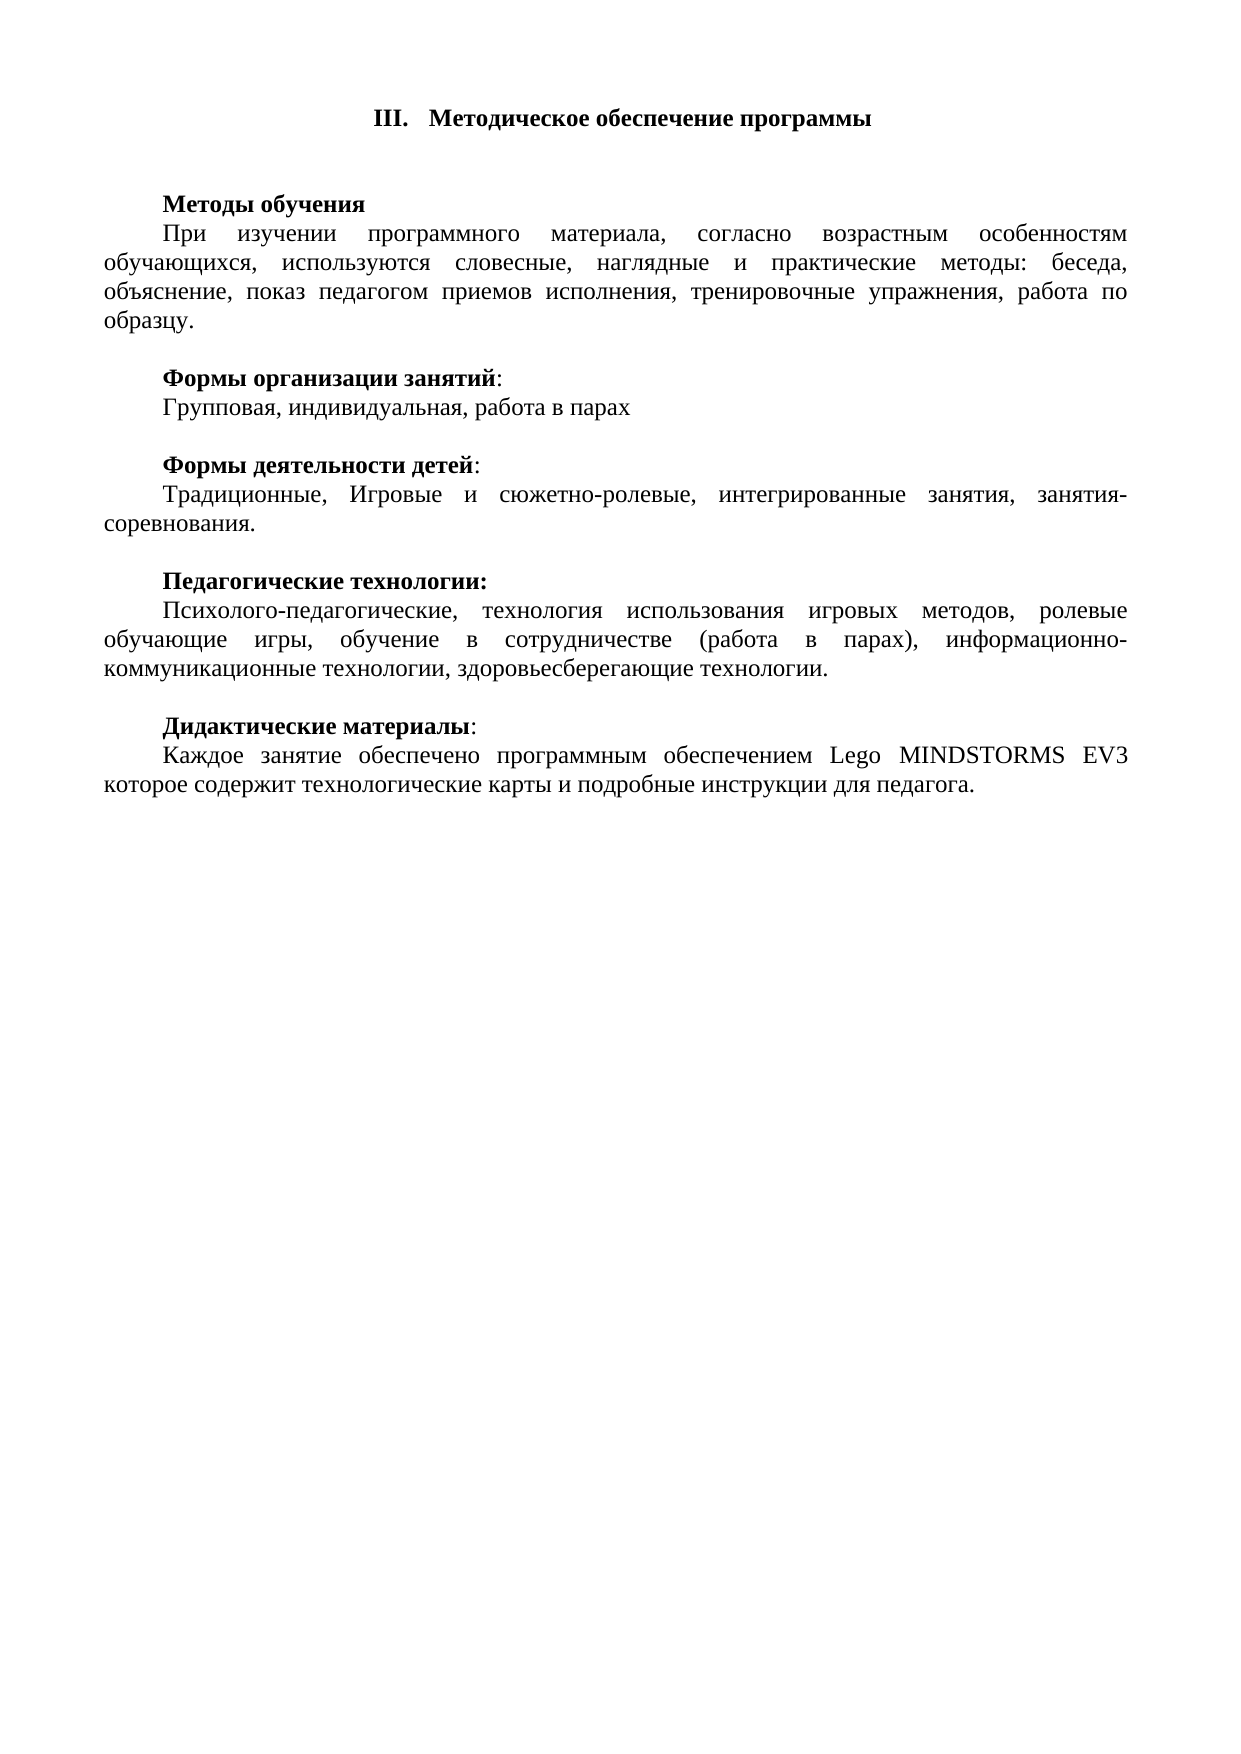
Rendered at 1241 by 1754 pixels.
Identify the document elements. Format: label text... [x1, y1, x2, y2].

text Традиционные, Игровые и сюжетно-ролевые, интегрированные занятия, занятия-соревнования. [103, 479, 1128, 537]
text Групповая, индивидуальная, работа в парах [103, 392, 1128, 421]
text Формы организации занятий: [103, 363, 1128, 392]
text Педагогические технологии: [103, 566, 1128, 595]
text Методы обучения [103, 189, 1128, 218]
text При изучении программного материала, согласно возрастным особенностям обучающихся, используются словесные, наглядные и практические методы: беседа, объяснение, показ педагогом приемов исполнения, тренировочные упражнения, работа по образцу. [103, 218, 1128, 334]
text III. Методическое обеспечение программы [117, 103, 1128, 131]
text Формы деятельности детей: [103, 450, 1128, 479]
text Каждое занятие обеспечено программным обеспечением Lego MINDSTORMS EV3 которое содержит технологические карты и подробные инструкции для педагога. [103, 740, 1128, 797]
text Психолого-педагогические, технология использования игровых методов, ролевые обучающие игры, обучение в сотрудничестве (работа в парах), информационно-коммуникационные технологии, здоровьесберегающие технологии. [103, 595, 1128, 682]
text Дидактические материалы: [103, 711, 1128, 739]
